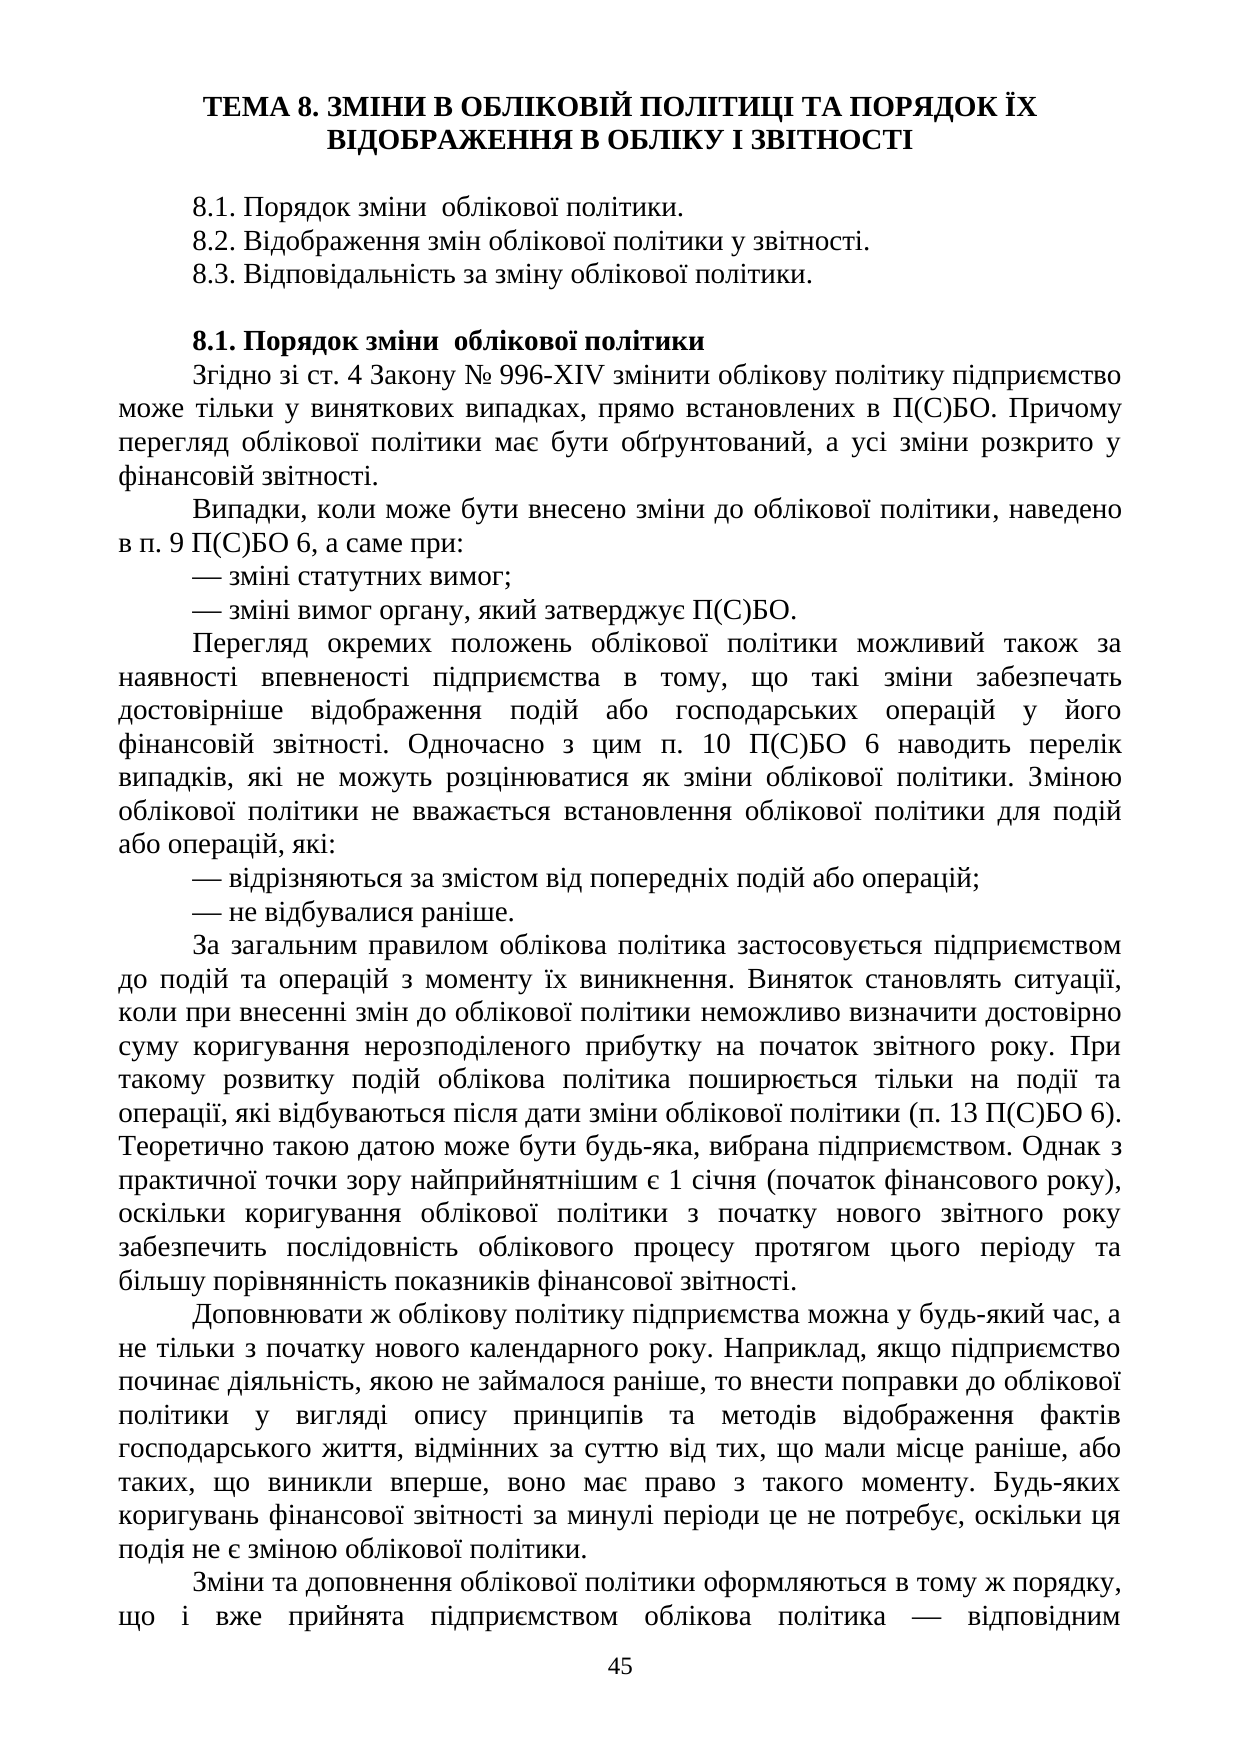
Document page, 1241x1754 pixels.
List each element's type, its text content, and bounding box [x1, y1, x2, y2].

text 8.3. Відповідальність за зміну облікової політики. [118, 256, 1122, 290]
text 8.1. Порядок зміни облікової політики [118, 323, 1122, 357]
text Перегляд окремих положень облікової політики можливий також за наявності впевненості підприємства в тому, що такі зміни забезпечать достовірніше відображення подій або господарських операцій у його фінансовій звітності. Одночасно з цим п. 10 П(С)БО 6 наводить перелік випадків, які не можуть розцінюватися як зміни облікової політики. Зміною облікової політики не вважається встановлення облікової політики для подій або операцій, які: [118, 625, 1122, 860]
text ТЕМА 8. ЗМІНИ В ОБЛІКОВІЙ ПОЛІТИЦІ ТА ПОРЯДОК ЇХ ВІДОБРАЖЕННЯ В ОБЛІКУ І ЗВІТНОСТІ [118, 89, 1122, 156]
text За загальним правилом облікова політика застосовується підприємством до подій та операцій з моменту їх виникнення. Виняток становлять ситуації, коли при внесенні змін до облікової політики неможливо визначити достовірно суму коригування нерозподіленого прибутку на початок звітного року. При такому розвитку подій облікова політика поширюється тільки на події та операції, які відбуваються після дати зміни облікової політики (п. 13 П(С)БО 6). Теоретично такою датою може бути будь-яка, вибрана підприємством. Однак з практичної точки зору найприйнятнішим є 1 січня (початок фінансового року), оскільки коригування облікової політики з початку нового звітного року забезпечить послідовність облікового процесу протягом цього періоду та більшу порівнянність показників фінансової звітності. [118, 927, 1122, 1296]
text Зміни та доповнення облікової політики оформляються в тому ж порядку, що і вже прийнята підприємством облікова політика — відповідним [118, 1564, 1122, 1632]
text 8.2. Відображення змін облікової політики у звітності. [118, 223, 1122, 256]
text Згідно зі ст. 4 Закону № 996-XIV змінити облікову політику підприємство може тільки у виняткових випадках, прямо встановлених в П(С)БО. Причому перегляд облікової політики має бути обґрунтований, а усі зміни розкрито у фінансовій звітності. [118, 357, 1122, 491]
text — відрізняються за змістом від попередніх подій або операцій; [118, 860, 1122, 894]
text Випадки, коли може бути внесено зміни до облікової політики, наведено в п. 9 П(С)БО 6, а саме при: [118, 491, 1122, 558]
text 8.1. Порядок зміни облікової політики. [118, 189, 1122, 223]
text Доповнювати ж облікову політику підприємства можна у будь-який час, а не тільки з початку нового календарного року. Наприклад, якщо підприємство починає діяльність, якою не займалося раніше, то внести поправки до облікової політики у вигляді опису принципів та методів відображення фактів господарського життя, відмінних за суттю від тих, що мали місце раніше, або таких, що виникли вперше, воно має право з такого моменту. Будь-яких коригувань фінансової звітності за минулі періоди це не потребує, оскільки ця подія не є зміною облікової політики. [118, 1296, 1122, 1564]
text — зміні вимог органу, який затверджує П(С)БО. [118, 592, 1122, 625]
text — зміні статутних вимог; [118, 558, 1122, 592]
text — не відбувалися раніше. [118, 894, 1122, 927]
